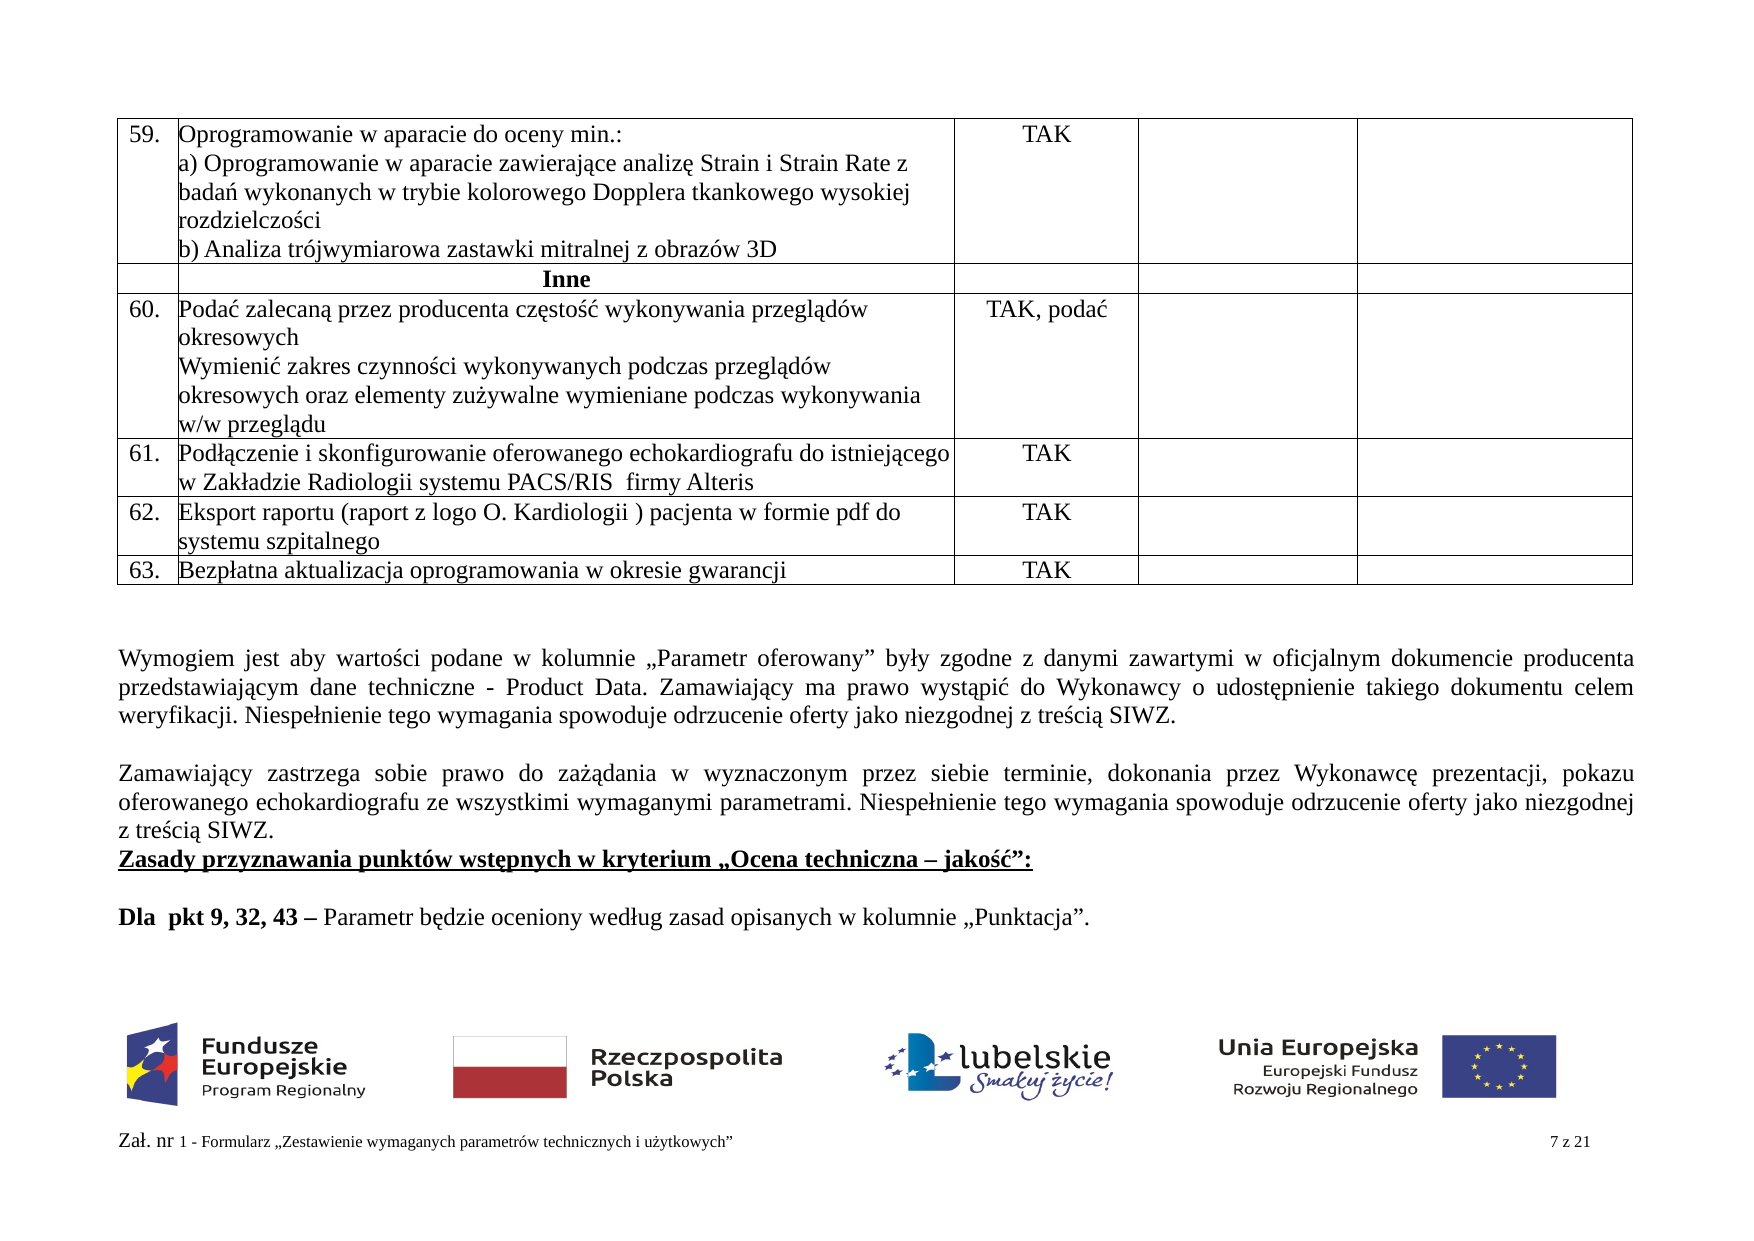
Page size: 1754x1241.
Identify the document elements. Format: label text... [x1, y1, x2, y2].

table_cell [1358, 556, 1632, 584]
table_cell [118, 497, 178, 554]
table_cell [1139, 556, 1357, 584]
table_cell Inne [179, 264, 954, 293]
table_cell Bezpłatna aktualizacja oprogramowania w okresie gwarancji [179, 556, 954, 584]
table_cell [1139, 439, 1357, 496]
table_cell TAK [955, 497, 1138, 554]
table_cell [955, 264, 1138, 293]
table_cell Eksport raportu (raport z logo O. Kardiologii ) pacjenta w formie pdf do systemu szpitalnego [179, 497, 954, 554]
table_cell Podać zalecaną przez producenta częstość wykonywania przeglądów okresowych Wymienić zakres czynności wykonywanych podczas przeglądów okresowych oraz elementy zużywalne wymieniane podczas wykonywania w/w przeglądu [179, 294, 954, 437]
text Zasady przyznawania punktów wstępnych w kryterium „Ocena techniczna – jakość”: [118, 844, 1636, 873]
table_cell [1139, 264, 1357, 293]
table_cell Oprogramowanie w aparacie do oceny min.: a) Oprogramowanie w aparacie zawierające analizę Strain i Strain Rate z badań wykonanych w trybie kolorowego Dopplera tkankowego wysokiej rozdzielczości b) Analiza trójwymiarowa zastawki mitralnej z obrazów 3D [179, 119, 954, 263]
table_cell TAK, podać [955, 294, 1138, 437]
table_cell [1358, 294, 1632, 437]
table_cell [1358, 497, 1632, 554]
table_cell [1358, 119, 1632, 263]
table_cell [118, 294, 178, 437]
table_cell [118, 439, 178, 496]
table_cell [118, 556, 178, 584]
table_cell TAK [955, 119, 1138, 263]
table_cell [1139, 119, 1357, 263]
table_cell [118, 264, 178, 293]
table_cell TAK [955, 556, 1138, 584]
table_cell [1139, 497, 1357, 554]
text Wymogiem jest aby wartości podane w kolumnie „Parametr oferowany” były zgodne z danymi zawartymi w oficjalnym dokumencie producenta przedstawiającym dane techniczne - Product Data. Zamawiający ma prawo wystąpić do Wykonawcy o udostępnienie takiego dokumentu celem weryfikacji. Niespełnienie tego wymagania spowoduje odrzucenie oferty jako niezgodnej z treścią SIWZ. [118, 643, 1636, 729]
text Dla pkt 9, 32, 43 – Parametr będzie oceniony według zasad opisanych w kolumnie „Punktacja”. [118, 902, 1636, 930]
table_cell [118, 119, 178, 263]
table_cell Podłączenie i skonfigurowanie oferowanego echokardiografu do istniejącego w Zakładzie Radiologii systemu PACS/RIS firmy Alteris [179, 439, 954, 496]
table_cell [1139, 294, 1357, 437]
table_cell TAK [955, 439, 1138, 496]
table_cell [1358, 439, 1632, 496]
text Zamawiający zastrzega sobie prawo do zażądania w wyznaczonym przez siebie terminie, dokonania przez Wykonawcę prezentacji, pokazu oferowanego echokardiografu ze wszystkimi wymaganymi parametrami. Niespełnienie tego wymagania spowoduje odrzucenie oferty jako niezgodnej z treścią SIWZ. [118, 758, 1636, 844]
table_cell [1358, 264, 1632, 293]
